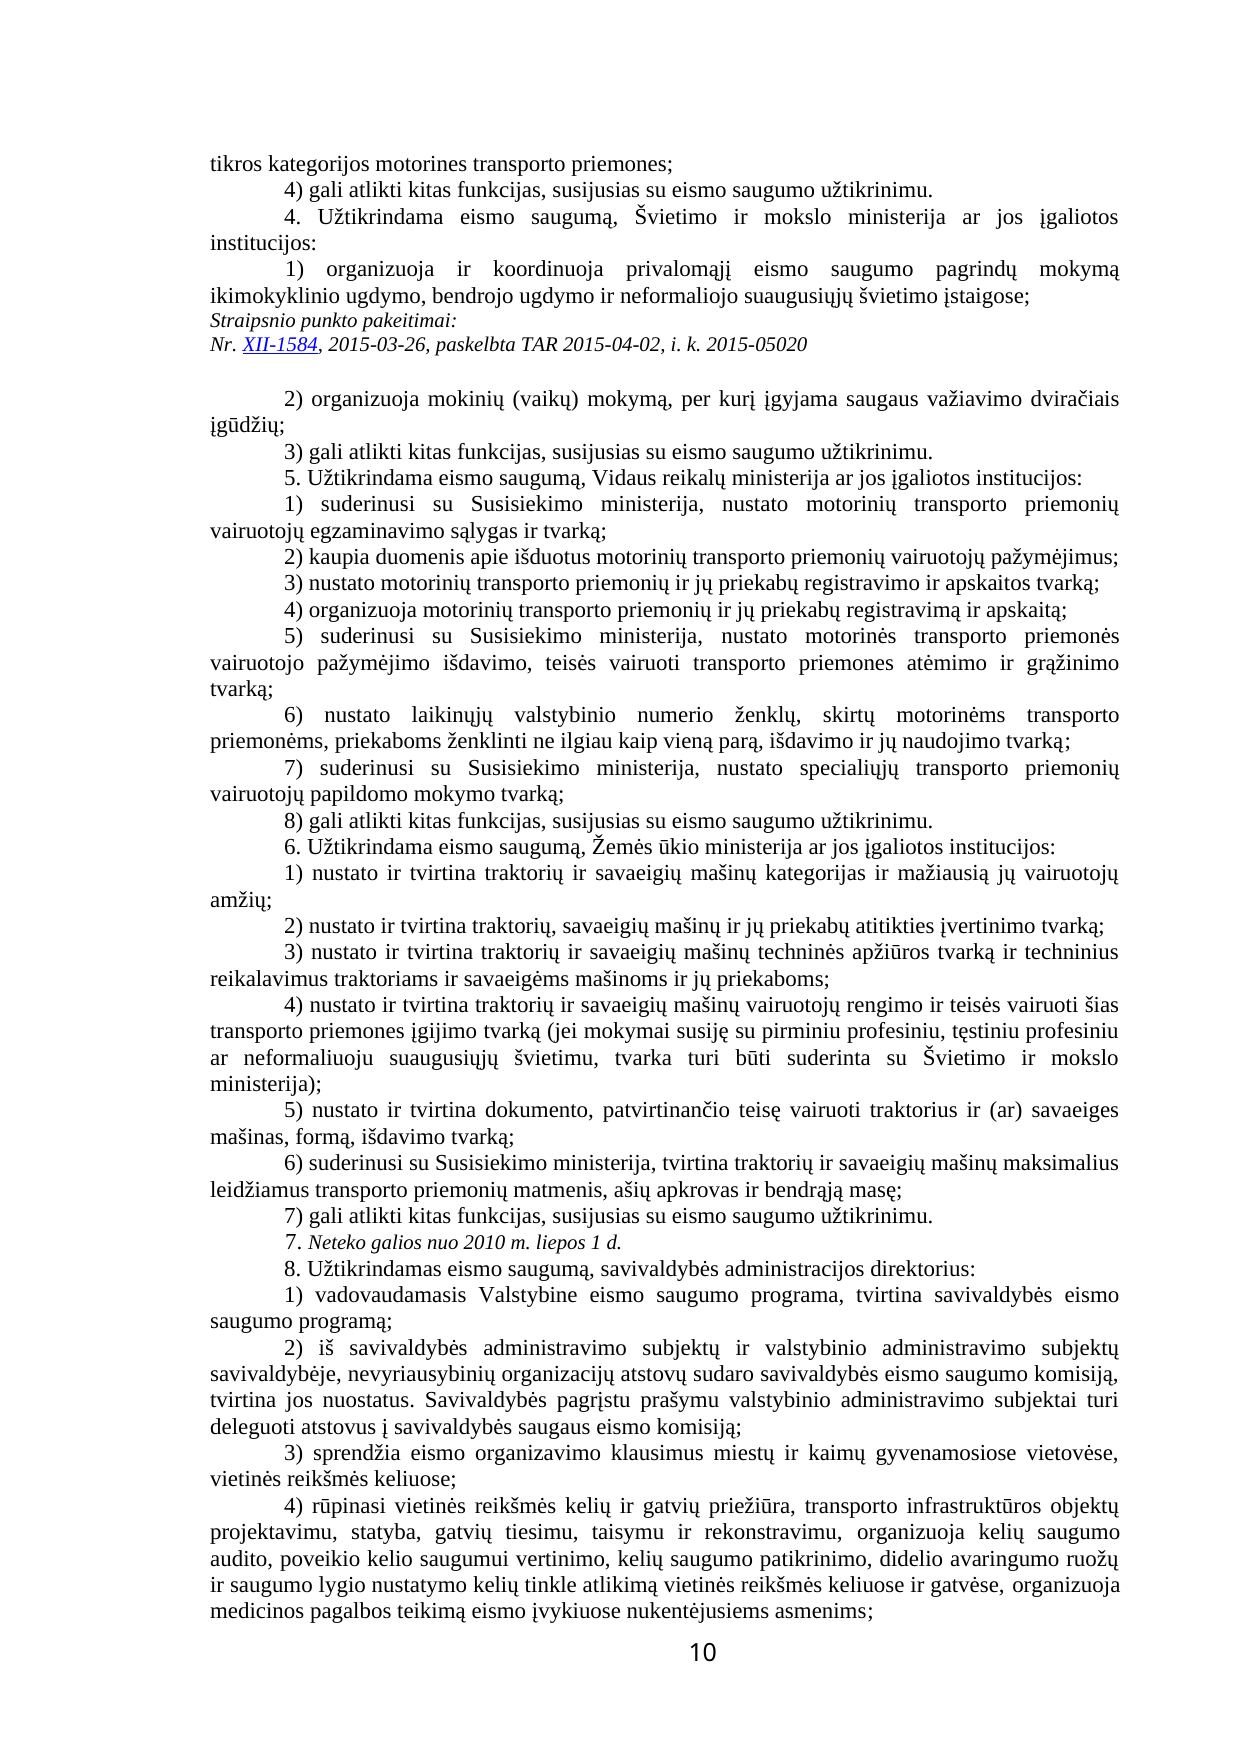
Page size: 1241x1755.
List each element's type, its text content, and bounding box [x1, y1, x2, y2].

text 1) nustato ir tvirtina traktorių ir savaeigių mašinų kategorijas ir mažiausią jų vairuotojų amžių; [210, 859, 1120, 912]
text 2) iš savivaldybės administravimo subjektų ir valstybinio administravimo subjektų savivaldybėje, nevyriausybinių organizacijų atstovų sudaro savivaldybės eismo saugumo komisiją, tvirtina jos nuostatus. Savivaldybės pagrįstu prašymu valstybinio administravimo subjektai turi deleguoti atstovus į savivaldybės saugaus eismo komisiją; [210, 1334, 1120, 1439]
text 4) organizuoja motorinių transporto priemonių ir jų priekabų registravimą ir apskaitą; [210, 596, 1120, 622]
text 1) suderinusi su Susisiekimo ministerija, nustato motorinių transporto priemonių vairuotojų egzaminavimo sąlygas ir tvarką; [210, 490, 1120, 543]
text 3) gali atlikti kitas funkcijas, susijusias su eismo saugumo užtikrinimu. [210, 438, 1120, 464]
text 7) gali atlikti kitas funkcijas, susijusias su eismo saugumo užtikrinimu. [210, 1202, 1120, 1228]
text 4. Užtikrindama eismo saugumą, Švietimo ir mokslo ministerija ar jos įgaliotos institucijos: [210, 203, 1120, 255]
text tikros kategorijos motorines transporto priemones; [210, 150, 1120, 176]
text 2) nustato ir tvirtina traktorių, savaeigių mašinų ir jų priekabų atitikties įvertinimo tvarką; [210, 912, 1120, 938]
text 6) suderinusi su Susisiekimo ministerija, tvirtina traktorių ir savaeigių mašinų maksimalius leidžiamus transporto priemonių matmenis, ašių apkrovas ir bendrąją masę; [210, 1149, 1120, 1202]
text 5) suderinusi su Susisiekimo ministerija, nustato motorinės transporto priemonės vairuotojo pažymėjimo išdavimo, teisės vairuoti transporto priemones atėmimo ir grąžinimo tvarką; [210, 622, 1120, 701]
text 6) nustato laikinųjų valstybinio numerio ženklų, skirtų motorinėms transporto priemonėms, priekaboms ženklinti ne ilgiau kaip vieną parą, išdavimo ir jų naudojimo tvarką; [210, 701, 1120, 754]
text 5) nustato ir tvirtina dokumento, patvirtinančio teisę vairuoti traktorius ir (ar) savaeiges mašinas, formą, išdavimo tvarką; [210, 1097, 1120, 1149]
text 3) nustato ir tvirtina traktorių ir savaeigių mašinų techninės apžiūros tvarką ir techninius reikalavimus traktoriams ir savaeigėms mašinoms ir jų priekaboms; [210, 938, 1120, 991]
text 8. Užtikrindamas eismo saugumą, savivaldybės administracijos direktorius: [210, 1255, 1120, 1281]
text 2) kaupia duomenis apie išduotus motorinių transporto priemonių vairuotojų pažymėjimus; [210, 543, 1120, 569]
text 4) rūpinasi vietinės reikšmės kelių ir gatvių priežiūra, transporto infrastruktūros objektų projektavimu, statyba, gatvių tiesimu, taisymu ir rekonstravimu, organizuoja kelių saugumo audito, poveikio kelio saugumui vertinimo, kelių saugumo patikrinimo, didelio avaringumo ruožų ir saugumo lygio nustatymo kelių tinkle atlikimą vietinės reikšmės keliuose ir gatvėse, organizuoja medicinos pagalbos teikimą eismo įvykiuose nukentėjusiems asmenims; [210, 1492, 1120, 1624]
text 3) nustato motorinių transporto priemonių ir jų priekabų registravimo ir apskaitos tvarką; [210, 569, 1120, 596]
text 2) organizuoja mokinių (vaikų) mokymą, per kurį įgyjama saugaus važiavimo dviračiais įgūdžių; [210, 385, 1120, 438]
text 5. Užtikrindama eismo saugumą, Vidaus reikalų ministerija ar jos įgaliotos institucijos: [210, 464, 1120, 490]
text 8) gali atlikti kitas funkcijas, susijusias su eismo saugumo užtikrinimu. [210, 807, 1120, 833]
text 6. Užtikrindama eismo saugumą, Žemės ūkio ministerija ar jos įgaliotos institucijos: [210, 833, 1120, 859]
text 4) gali atlikti kitas funkcijas, susijusias su eismo saugumo užtikrinimu. [210, 176, 1120, 203]
text 1) vadovaudamasis Valstybine eismo saugumo programa, tvirtina savivaldybės eismo saugumo programą; [210, 1281, 1120, 1334]
text 7. Neteko galios nuo 2010 m. liepos 1 d. [210, 1228, 1120, 1255]
text 3) sprendžia eismo organizavimo klausimus miestų ir kaimų gyvenamosiose vietovėse, vietinės reikšmės keliuose; [210, 1439, 1120, 1492]
text 4) nustato ir tvirtina traktorių ir savaeigių mašinų vairuotojų rengimo ir teisės vairuoti šias transporto priemones įgijimo tvarką (jei mokymai susiję su pirminiu profesiniu, tęstiniu profesiniu ar neformaliuoju suaugusiųjų švietimu, tvarka turi būti suderinta su Švietimo ir mokslo ministerija); [210, 991, 1120, 1097]
text Nr. XII-1584, 2015-03-26, paskelbta TAR 2015-04-02, i. k. 2015-05020 [210, 332, 1120, 356]
text Straipsnio punkto pakeitimai: [210, 308, 1120, 332]
text 1) organizuoja ir koordinuoja privalomąjį eismo saugumo pagrindų mokymą ikimokyklinio ugdymo, bendrojo ugdymo ir neformaliojo suaugusiųjų švietimo įstaigose; [210, 255, 1120, 308]
text 7) suderinusi su Susisiekimo ministerija, nustato specialiųjų transporto priemonių vairuotojų papildomo mokymo tvarką; [210, 754, 1120, 807]
